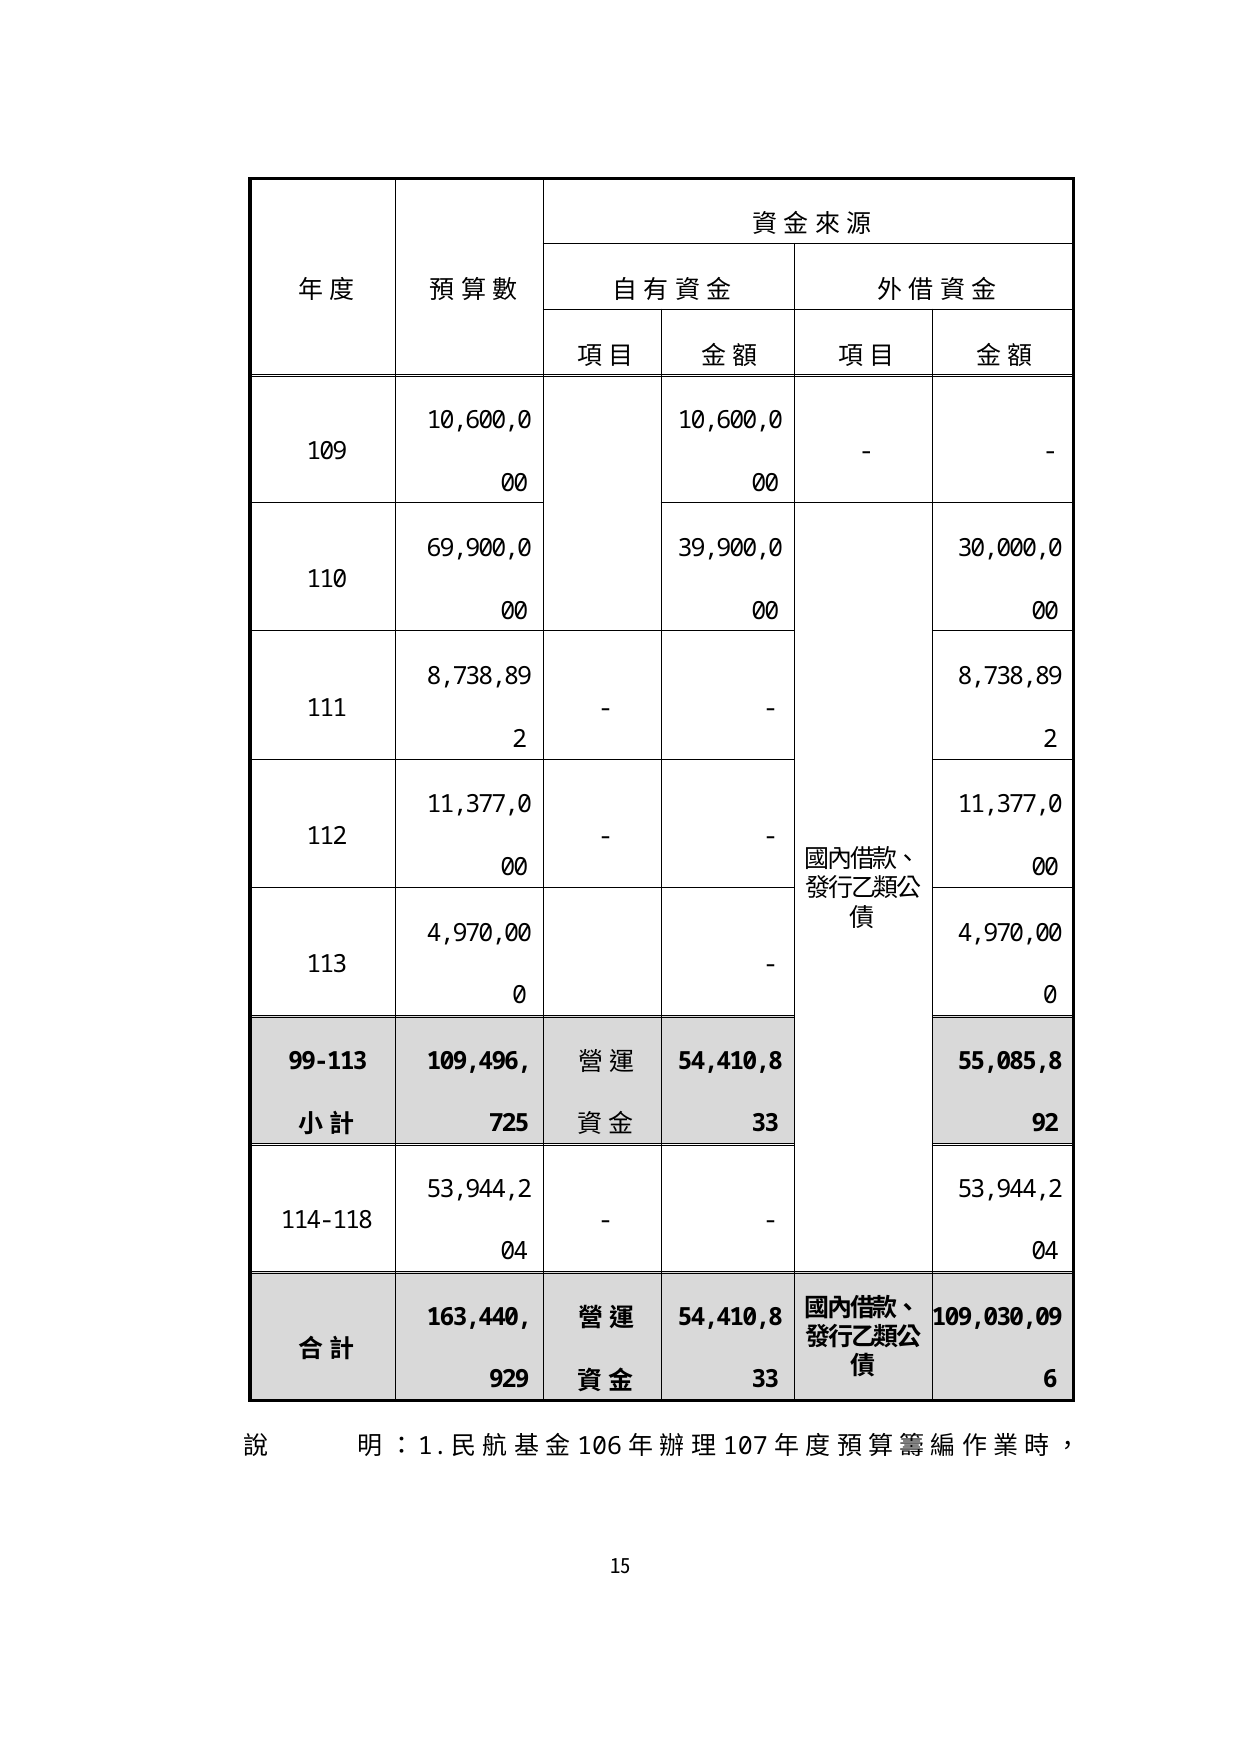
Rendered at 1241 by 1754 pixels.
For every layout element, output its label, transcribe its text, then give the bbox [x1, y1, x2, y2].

table_cell 163,440,929 [396, 1274, 543, 1399]
table_header 年度 [252, 180, 395, 374]
table_cell - [662, 760, 794, 887]
table_cell 11,377,000 [933, 760, 1072, 887]
table_cell 項目 [544, 310, 661, 374]
table_cell 54,410,833 [662, 1274, 794, 1399]
table_cell 30,000,000 [933, 503, 1072, 630]
table_cell - [544, 631, 661, 758]
table_cell 營運資金 [544, 1018, 661, 1143]
table_cell 外借資金 [795, 244, 1072, 308]
table_cell 112 [252, 760, 395, 887]
table_cell [544, 377, 661, 630]
table_cell 55,085,892 [933, 1018, 1072, 1143]
table_cell - [544, 760, 661, 887]
table_cell - [933, 377, 1072, 502]
table_cell 自有資金 [544, 244, 794, 308]
table_cell 金額 [662, 310, 794, 374]
table_cell 4,970,000 [933, 888, 1072, 1015]
table_cell 營運資金 [544, 1274, 661, 1399]
table_cell 99-113小計 [252, 1018, 395, 1143]
table_header 預算數 [396, 180, 543, 374]
table_cell 8,738,892 [396, 631, 543, 758]
table_cell 109,030,096 [933, 1274, 1072, 1399]
table_cell [544, 888, 661, 1015]
table_cell - [662, 1146, 794, 1271]
table_cell 69,900,000 [396, 503, 543, 630]
table_cell 金額 [933, 310, 1072, 374]
table_cell 國內借款、 發行乙類公債 [795, 1274, 932, 1399]
table_cell 53,944,204 [396, 1146, 543, 1271]
table_cell 109 [252, 377, 395, 502]
table_cell 合計 [252, 1274, 395, 1399]
table_cell 項目 [795, 310, 932, 374]
table_cell 54,410,833 [662, 1018, 794, 1143]
table_cell 110 [252, 503, 395, 630]
table_cell 11,377,000 [396, 760, 543, 887]
table_cell - [795, 377, 932, 502]
table_cell - [544, 1146, 661, 1271]
table_cell 109,496,725 [396, 1018, 543, 1143]
table_cell 8,738,892 [933, 631, 1072, 758]
table_cell 39,900,000 [662, 503, 794, 630]
table_cell 10,600,000 [396, 377, 543, 502]
table_cell 111 [252, 631, 395, 758]
table_cell 53,944,204 [933, 1146, 1072, 1271]
table_cell 10,600,000 [662, 377, 794, 502]
table_cell 114-118 [252, 1146, 395, 1271]
table_cell - [662, 888, 794, 1015]
table_cell - [662, 631, 794, 758]
table_cell 113 [252, 888, 395, 1015]
table_header 資金來源 [544, 180, 1072, 243]
text 說 明：1.民航基金106年辦理107年度預算籌編作業時，考量「桃園航空城機場園區用地取得計畫」整體執行進度及106年可用預算數(17.12億元)，評估107年度應無需再編列預算。 [237, 1402, 1063, 1465]
table_cell 國內借款、 發行乙類公債 [795, 503, 932, 1271]
table_cell 4,970,000 [396, 888, 543, 1015]
